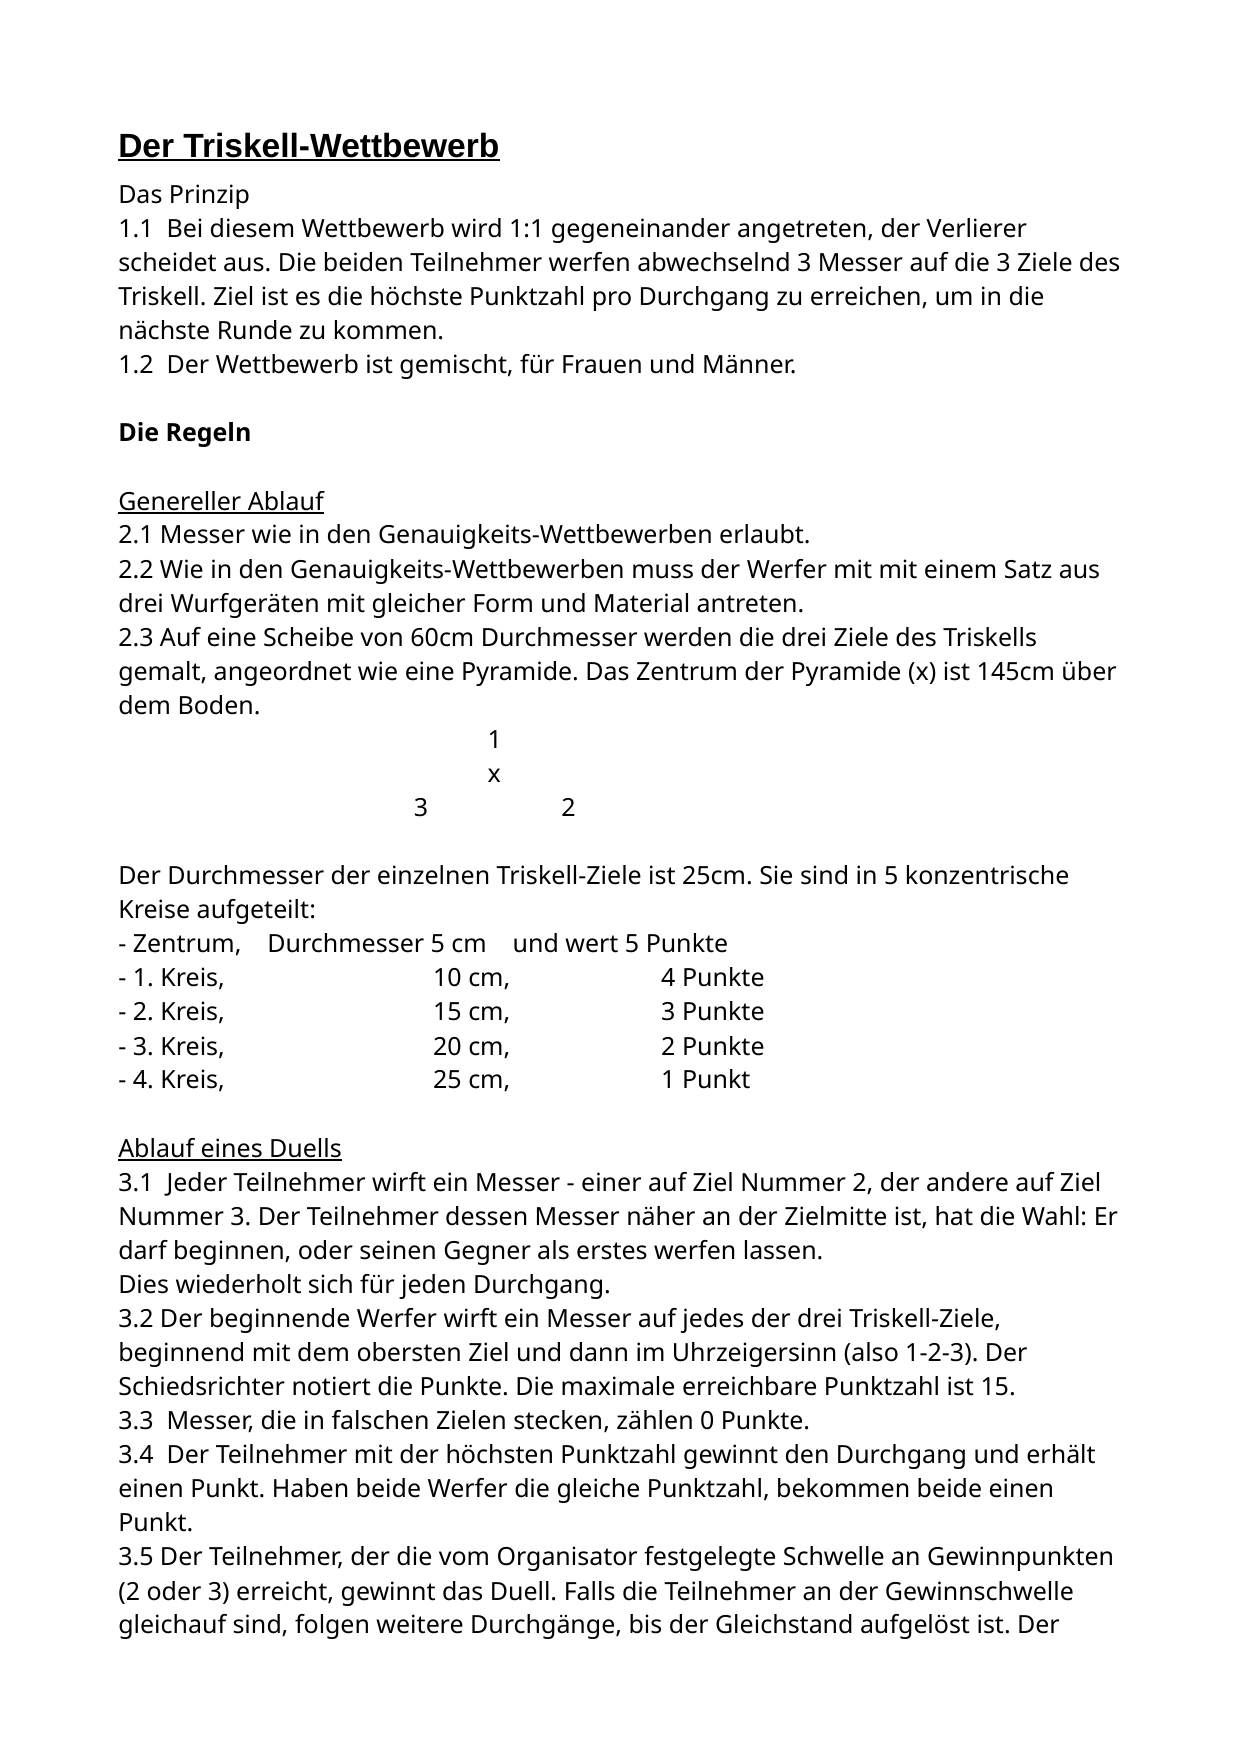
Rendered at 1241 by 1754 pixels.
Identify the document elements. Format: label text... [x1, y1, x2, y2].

subtitle Der Triskell-Wettbewerb [118, 125, 1122, 164]
text 1.2 Der Wettbewerb ist gemischt, für Frauen und Männer. [118, 347, 1122, 381]
text Die Regeln [118, 415, 1122, 449]
text 3.5 Der Teilnehmer, der die vom Organisator festgelegte Schwelle an Gewinnpunkten (2 oder 3) erreicht, gewinnt das Duell. Falls die Teilnehmer an der Gewinnschwelle gleichauf sind, folgen weitere Durchgänge, bis der Gleichstand aufgelöst ist. Der [118, 1539, 1122, 1641]
text - 2. Kreis, 15 cm, 3 Punkte [118, 994, 1122, 1028]
text Der Durchmesser der einzelnen Triskell-Ziele ist 25cm. Sie sind in 5 konzentrische Kreise aufgeteilt: [118, 858, 1122, 926]
text 3.1 Jeder Teilnehmer wirft ein Messer - einer auf Ziel Nummer 2, der andere auf Ziel Nummer 3. Der Teilnehmer dessen Messer näher an der Zielmitte ist, hat die Wahl: Er darf beginnen, oder seinen Gegner als erstes werfen lassen. [118, 1164, 1122, 1267]
text - 4. Kreis, 25 cm, 1 Punkt [118, 1062, 1122, 1096]
text 3.4 Der Teilnehmer mit der höchsten Punktzahl gewinnt den Durchgang und erhält einen Punkt. Haben beide Werfer die gleiche Punktzahl, bekommen beide einen Punkt. [118, 1437, 1122, 1539]
text 3 2 [118, 790, 1122, 824]
text 2.3 Auf eine Scheibe von 60cm Durchmesser werden die drei Ziele des Triskells gemalt, angeordnet wie eine Pyramide. Das Zentrum der Pyramide (x) ist 145cm über dem Boden. [118, 619, 1122, 722]
text Das Prinzip [118, 177, 1122, 211]
text - 1. Kreis, 10 cm, 4 Punkte [118, 960, 1122, 994]
text - Zentrum, Durchmesser 5 cm und wert 5 Punkte [118, 926, 1122, 960]
text Genereller Ablauf [118, 483, 1122, 517]
text 1.1 Bei diesem Wettbewerb wird 1:1 gegeneinander angetreten, der Verlierer scheidet aus. Die beiden Teilnehmer werfen abwechselnd 3 Messer auf die 3 Ziele des Triskell. Ziel ist es die höchste Punktzahl pro Durchgang zu erreichen, um in die nächste Runde zu kommen. [118, 211, 1122, 347]
text - 3. Kreis, 20 cm, 2 Punkte [118, 1028, 1122, 1062]
text 3.2 Der beginnende Werfer wirft ein Messer auf jedes der drei Triskell-Ziele, beginnend mit dem obersten Ziel und dann im Uhrzeigersinn (also 1-2-3). Der Schiedsrichter notiert die Punkte. Die maximale erreichbare Punktzahl ist 15. [118, 1301, 1122, 1403]
text 3.3 Messer, die in falschen Zielen stecken, zählen 0 Punkte. [118, 1403, 1122, 1437]
text 2.1 Messer wie in den Genauigkeits-Wettbewerben erlaubt. [118, 517, 1122, 551]
text 1 [118, 722, 1122, 756]
text Dies wiederholt sich für jeden Durchgang. [118, 1267, 1122, 1301]
text 2.2 Wie in den Genauigkeits-Wettbewerben muss der Werfer mit mit einem Satz aus drei Wurfgeräten mit gleicher Form und Material antreten. [118, 551, 1122, 619]
text Ablauf eines Duells [118, 1130, 1122, 1164]
text x [118, 756, 1122, 790]
